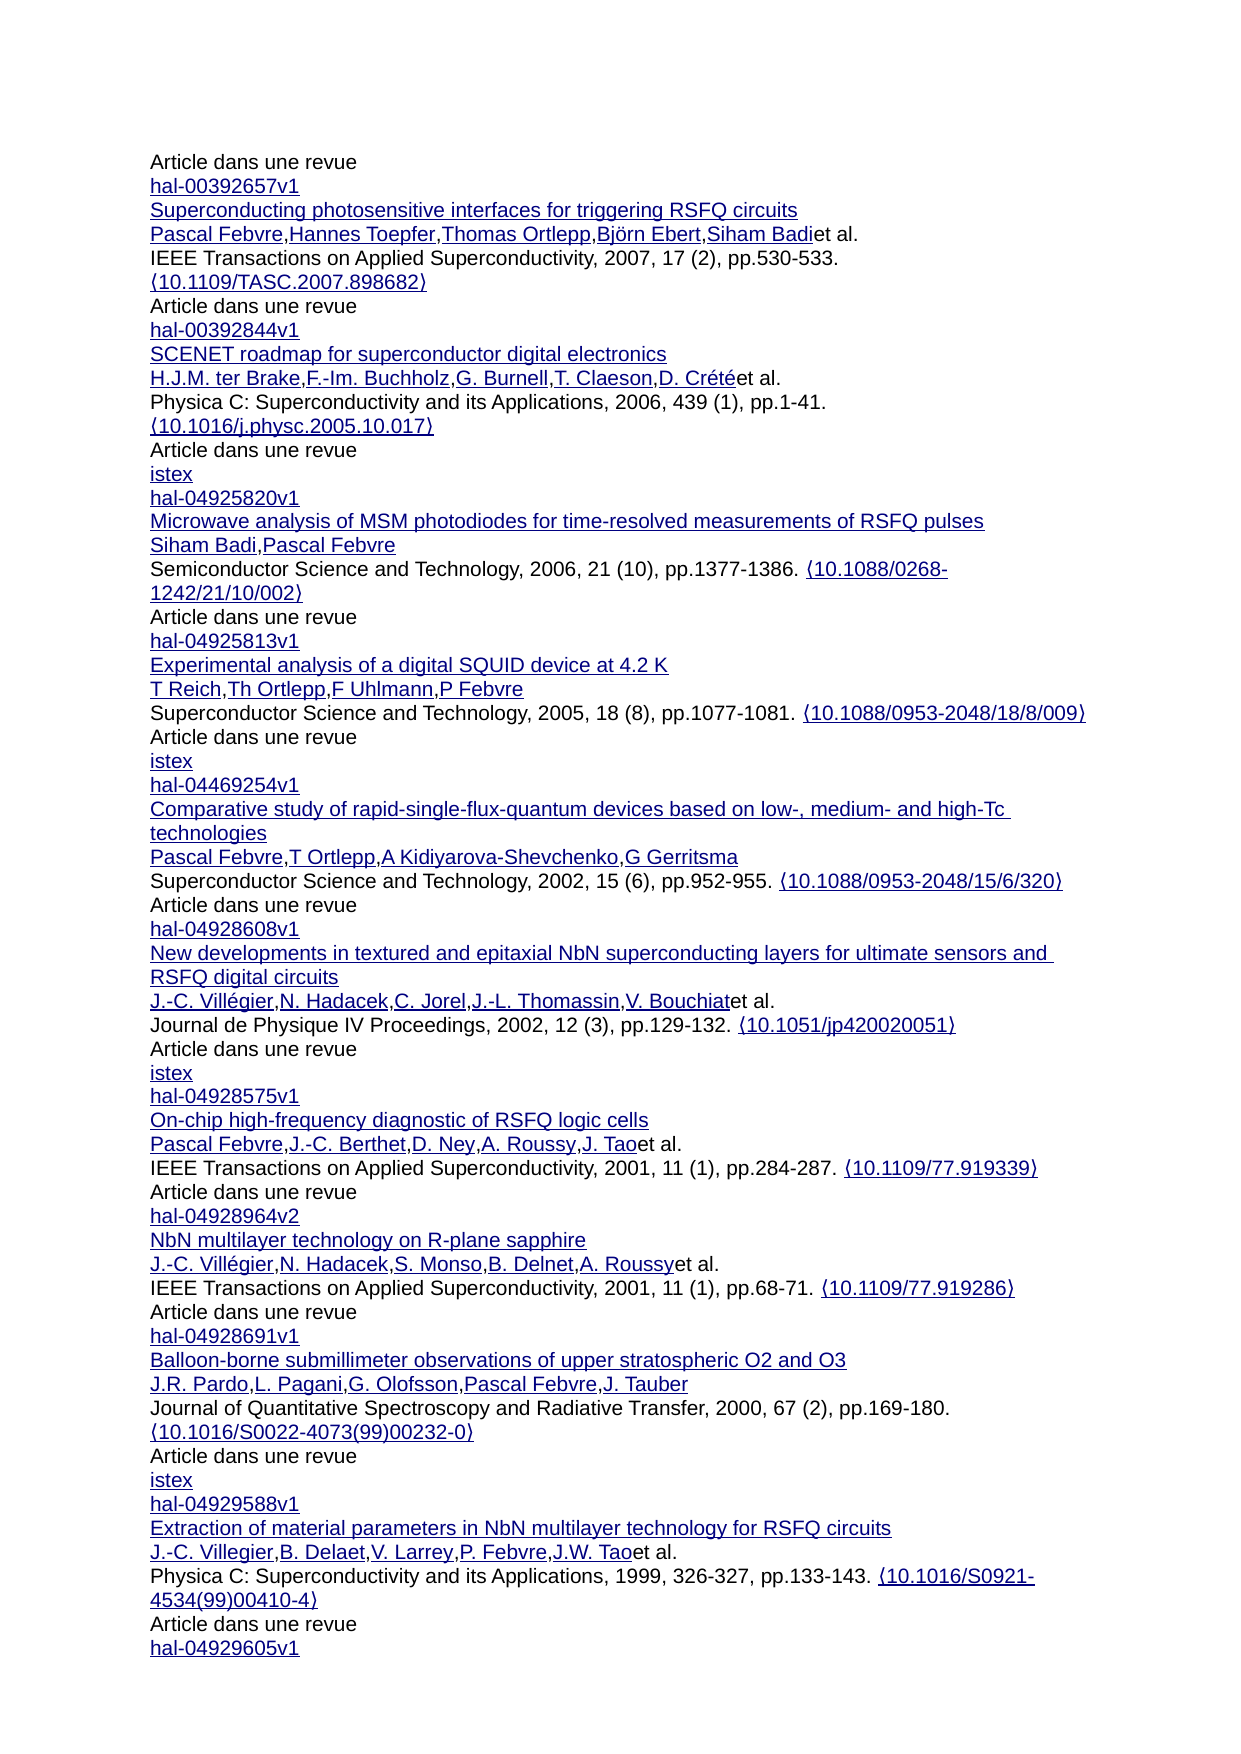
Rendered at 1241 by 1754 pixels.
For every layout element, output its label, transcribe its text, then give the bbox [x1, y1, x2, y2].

table_cell Balloon-borne submillimeter observations of upper stratospheric O2 and O3 J.R. Pardo,L. Pagani,G. Olofsson,Pascal Febvre,J. Tauber Journal of Quantitative Spectroscopy and Radiative Transfer, 2000, 67 (2), pp.169-180. ⟨10.1016/S0022-4073(99)00232-0⟩ Article dans une revue istex hal-04929588v1 [150, 1348, 1090, 1516]
table_cell NbN multilayer technology on R-plane sapphire J.-C. Villégier,N. Hadacek,S. Monso,B. Delnet,A. Roussyet al. IEEE Transactions on Applied Superconductivity, 2001, 11 (1), pp.68-71. ⟨10.1109/77.919286⟩ Article dans une revue hal-04928691v1 [150, 1228, 1090, 1348]
table_cell Superconducting photosensitive interfaces for triggering RSFQ circuits Pascal Febvre,Hannes Toepfer,Thomas Ortlepp,Björn Ebert,Siham Badiet al. IEEE Transactions on Applied Superconductivity, 2007, 17 (2), pp.530-533. ⟨10.1109/TASC.2007.898682⟩ Article dans une revue hal-00392844v1 [150, 198, 1090, 342]
table_cell Microwave analysis of MSM photodiodes for time-resolved measurements of RSFQ pulses Siham Badi,Pascal Febvre Semiconductor Science and Technology, 2006, 21 (10), pp.1377-1386. ⟨10.1088/0268-1242/21/10/002⟩ Article dans une revue hal-04925813v1 [150, 509, 1090, 653]
table_cell Experimental analysis of a digital SQUID device at 4.2 K T Reich,Th Ortlepp,F Uhlmann,P Febvre Superconductor Science and Technology, 2005, 18 (8), pp.1077-1081. ⟨10.1088/0953-2048/18/8/009⟩ Article dans une revue istex hal-04469254v1 [150, 653, 1090, 797]
table_cell Article dans une revue hal-00392657v1 [150, 150, 1090, 198]
table_cell Extraction of material parameters in NbN multilayer technology for RSFQ circuits J.-C. Villegier,B. Delaet,V. Larrey,P. Febvre,J.W. Taoet al. Physica C: Superconductivity and its Applications, 1999, 326-327, pp.133-143. ⟨10.1016/S0921-4534(99)00410-4⟩ Article dans une revue hal-04929605v1 [150, 1516, 1090, 1659]
table_cell SCENET roadmap for superconductor digital electronics H.J.M. ter Brake,F.-Im. Buchholz,G. Burnell,T. Claeson,D. Crétéet al. Physica C: Superconductivity and its Applications, 2006, 439 (1), pp.1-41. ⟨10.1016/j.physc.2005.10.017⟩ Article dans une revue istex hal-04925820v1 [150, 342, 1090, 509]
table_cell Comparative study of rapid-single-flux-quantum devices based on low-, medium- and high-Tc technologies Pascal Febvre,T Ortlepp,A Kidiyarova-Shevchenko,G Gerritsma Superconductor Science and Technology, 2002, 15 (6), pp.952-955. ⟨10.1088/0953-2048/15/6/320⟩ Article dans une revue hal-04928608v1 [150, 797, 1090, 941]
table_cell On-chip high-frequency diagnostic of RSFQ logic cells Pascal Febvre,J.-C. Berthet,D. Ney,A. Roussy,J. Taoet al. IEEE Transactions on Applied Superconductivity, 2001, 11 (1), pp.284-287. ⟨10.1109/77.919339⟩ Article dans une revue hal-04928964v2 [150, 1108, 1090, 1228]
table_cell New developments in textured and epitaxial NbN superconducting layers for ultimate sensors and RSFQ digital circuits J.-C. Villégier,N. Hadacek,C. Jorel,J.-L. Thomassin,V. Bouchiatet al. Journal de Physique IV Proceedings, 2002, 12 (3), pp.129-132. ⟨10.1051/jp420020051⟩ Article dans une revue istex hal-04928575v1 [150, 941, 1090, 1108]
